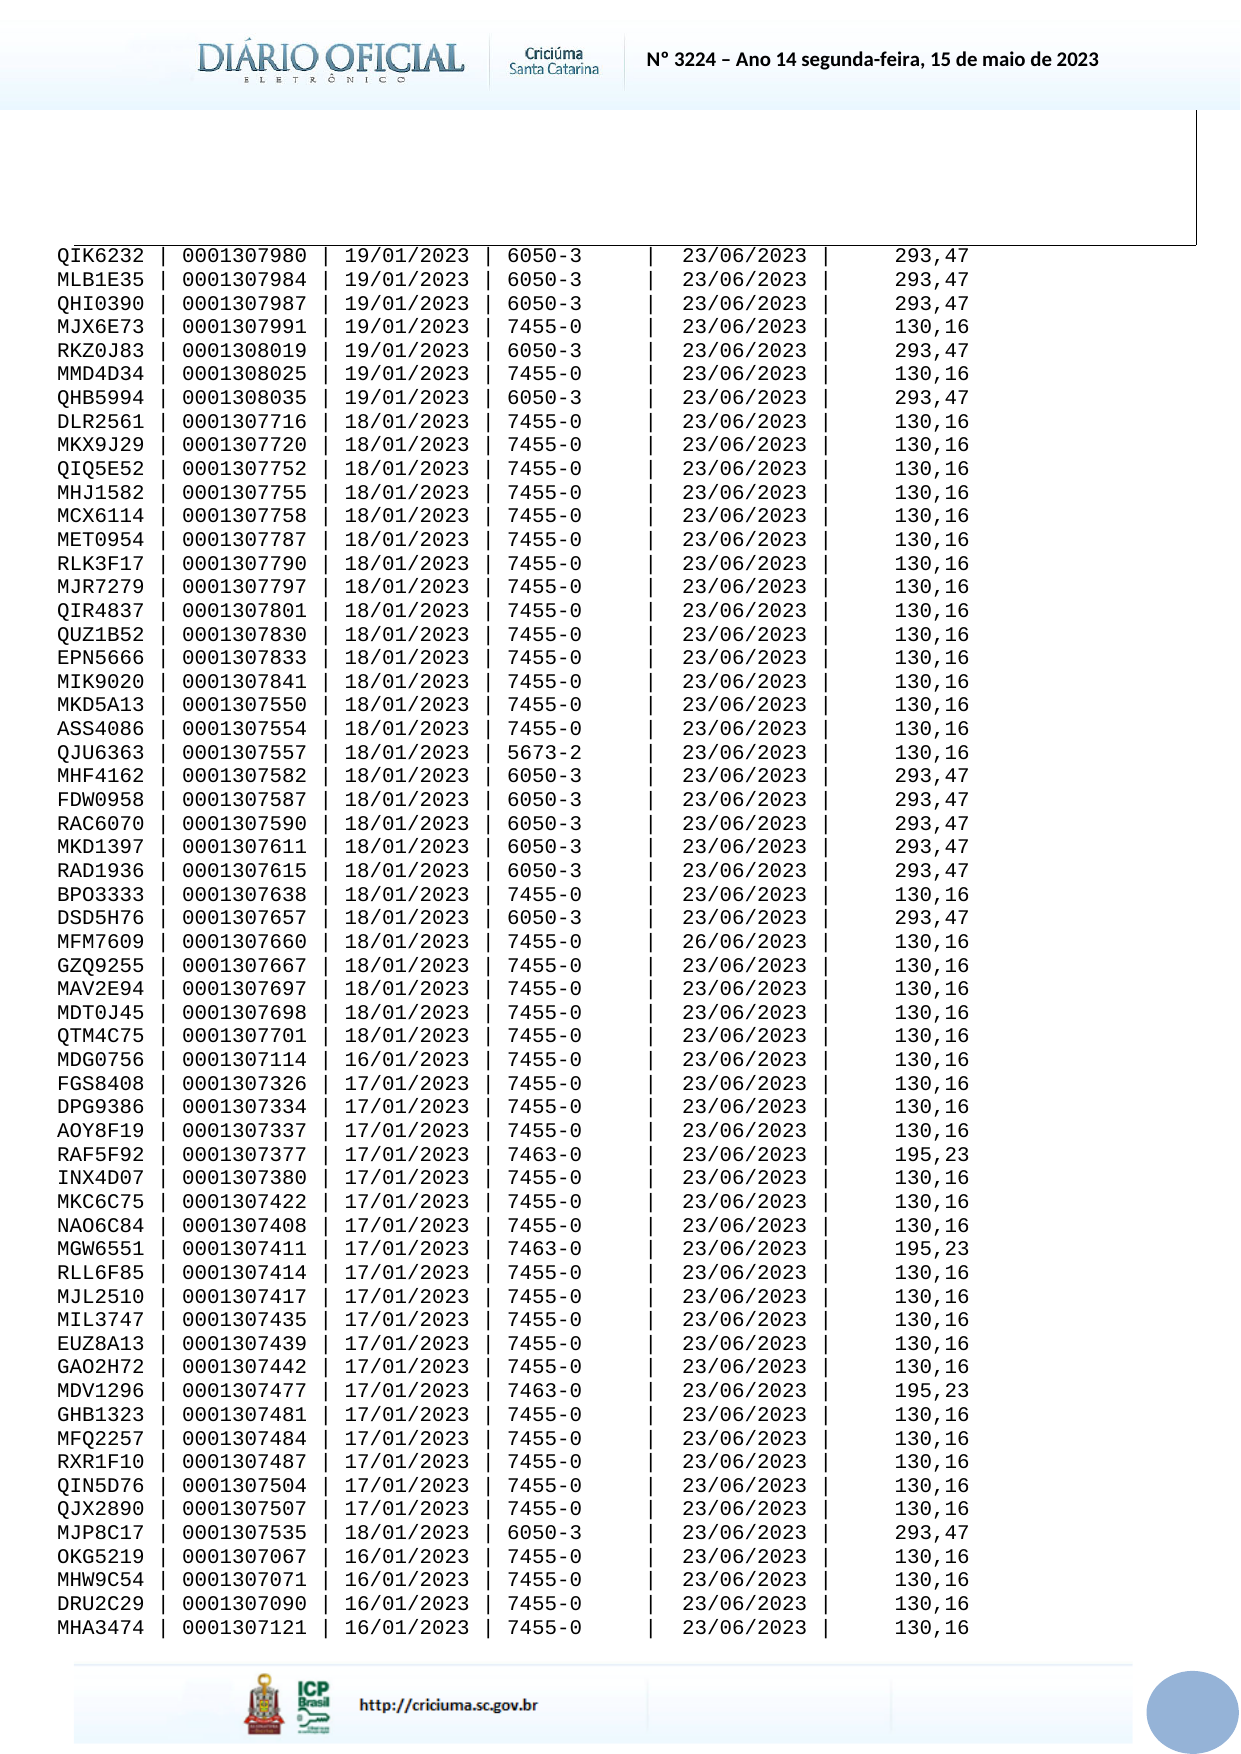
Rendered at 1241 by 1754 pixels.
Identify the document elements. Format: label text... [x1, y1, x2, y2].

text MDV1296 | 0001307477 | 17/01/2023 | 7463-0 | 23/06/2023 | 195,23 [44, 1380, 1196, 1404]
text FDW0958 | 0001307587 | 18/01/2023 | 6050-3 | 23/06/2023 | 293,47 [44, 789, 1196, 813]
text MKC6C75 | 0001307422 | 17/01/2023 | 7455-0 | 23/06/2023 | 130,16 [44, 1191, 1196, 1215]
text MJX6E73 | 0001307991 | 19/01/2023 | 7455-0 | 23/06/2023 | 130,16 [44, 316, 1196, 340]
text RAF5F92 | 0001307377 | 17/01/2023 | 7463-0 | 23/06/2023 | 195,23 [44, 1144, 1196, 1167]
text INX4D07 | 0001307380 | 17/01/2023 | 7455-0 | 23/06/2023 | 130,16 [44, 1167, 1196, 1191]
text MLB1E35 | 0001307984 | 19/01/2023 | 6050-3 | 23/06/2023 | 293,47 [44, 269, 1196, 292]
text MMD4D34 | 0001308025 | 19/01/2023 | 7455-0 | 23/06/2023 | 130,16 [44, 363, 1196, 387]
text MGW6551 | 0001307411 | 17/01/2023 | 7463-0 | 23/06/2023 | 195,23 [44, 1238, 1196, 1262]
text AOY8F19 | 0001307337 | 17/01/2023 | 7455-0 | 23/06/2023 | 130,16 [44, 1120, 1196, 1144]
text QUZ1B52 | 0001307830 | 18/01/2023 | 7455-0 | 23/06/2023 | 130,16 [44, 623, 1196, 647]
text DPG9386 | 0001307334 | 17/01/2023 | 7455-0 | 23/06/2023 | 130,16 [44, 1096, 1196, 1120]
text QIK6232 | 0001307980 | 19/01/2023 | 6050-3 | 23/06/2023 | 293,47 [44, 245, 1196, 269]
text RXR1F10 | 0001307487 | 17/01/2023 | 7455-0 | 23/06/2023 | 130,16 [44, 1451, 1196, 1475]
text MDT0J45 | 0001307698 | 18/01/2023 | 7455-0 | 23/06/2023 | 130,16 [44, 1002, 1196, 1026]
text MHA3474 | 0001307121 | 16/01/2023 | 7455-0 | 23/06/2023 | 130,16 [44, 1617, 1196, 1640]
text QIN5D76 | 0001307504 | 17/01/2023 | 7455-0 | 23/06/2023 | 130,16 [44, 1475, 1196, 1498]
text MKX9J29 | 0001307720 | 18/01/2023 | 7455-0 | 23/06/2023 | 130,16 [44, 434, 1196, 458]
text MKD5A13 | 0001307550 | 18/01/2023 | 7455-0 | 23/06/2023 | 130,16 [44, 694, 1196, 718]
text QHI0390 | 0001307987 | 19/01/2023 | 6050-3 | 23/06/2023 | 293,47 [44, 292, 1196, 316]
text MJR7279 | 0001307797 | 18/01/2023 | 7455-0 | 23/06/2023 | 130,16 [44, 576, 1196, 600]
text GZQ9255 | 0001307667 | 18/01/2023 | 7455-0 | 23/06/2023 | 130,16 [44, 954, 1196, 978]
text EUZ8A13 | 0001307439 | 17/01/2023 | 7455-0 | 23/06/2023 | 130,16 [44, 1333, 1196, 1357]
text QIQ5E52 | 0001307752 | 18/01/2023 | 7455-0 | 23/06/2023 | 130,16 [44, 458, 1196, 482]
text QTM4C75 | 0001307701 | 18/01/2023 | 7455-0 | 23/06/2023 | 130,16 [44, 1026, 1196, 1049]
text MJL2510 | 0001307417 | 17/01/2023 | 7455-0 | 23/06/2023 | 130,16 [44, 1286, 1196, 1309]
text QHB5994 | 0001308035 | 19/01/2023 | 6050-3 | 23/06/2023 | 293,47 [44, 387, 1196, 411]
text MHF4162 | 0001307582 | 18/01/2023 | 6050-3 | 23/06/2023 | 293,47 [44, 765, 1196, 789]
text MCX6114 | 0001307758 | 18/01/2023 | 7455-0 | 23/06/2023 | 130,16 [44, 505, 1196, 529]
text RAD1936 | 0001307615 | 18/01/2023 | 6050-3 | 23/06/2023 | 293,47 [44, 860, 1196, 884]
text MIK9020 | 0001307841 | 18/01/2023 | 7455-0 | 23/06/2023 | 130,16 [44, 671, 1196, 694]
text GHB1323 | 0001307481 | 17/01/2023 | 7455-0 | 23/06/2023 | 130,16 [44, 1404, 1196, 1427]
text MJP8C17 | 0001307535 | 18/01/2023 | 6050-3 | 23/06/2023 | 293,47 [44, 1522, 1196, 1546]
text MDG0756 | 0001307114 | 16/01/2023 | 7455-0 | 23/06/2023 | 130,16 [44, 1049, 1196, 1073]
text NAO6C84 | 0001307408 | 17/01/2023 | 7455-0 | 23/06/2023 | 130,16 [44, 1215, 1196, 1238]
text QJX2890 | 0001307507 | 17/01/2023 | 7455-0 | 23/06/2023 | 130,16 [44, 1498, 1196, 1522]
text RAC6070 | 0001307590 | 18/01/2023 | 6050-3 | 23/06/2023 | 293,47 [44, 813, 1196, 836]
text QJU6363 | 0001307557 | 18/01/2023 | 5673-2 | 23/06/2023 | 130,16 [44, 742, 1196, 765]
text MET0954 | 0001307787 | 18/01/2023 | 7455-0 | 23/06/2023 | 130,16 [44, 529, 1196, 553]
text OKG5219 | 0001307067 | 16/01/2023 | 7455-0 | 23/06/2023 | 130,16 [44, 1546, 1196, 1569]
text RLK3F17 | 0001307790 | 18/01/2023 | 7455-0 | 23/06/2023 | 130,16 [44, 553, 1196, 576]
text QIR4837 | 0001307801 | 18/01/2023 | 7455-0 | 23/06/2023 | 130,16 [44, 600, 1196, 623]
text EPN5666 | 0001307833 | 18/01/2023 | 7455-0 | 23/06/2023 | 130,16 [44, 647, 1196, 671]
text MHJ1582 | 0001307755 | 18/01/2023 | 7455-0 | 23/06/2023 | 130,16 [44, 482, 1196, 505]
text MKD1397 | 0001307611 | 18/01/2023 | 6050-3 | 23/06/2023 | 293,47 [44, 836, 1196, 860]
text DRU2C29 | 0001307090 | 16/01/2023 | 7455-0 | 23/06/2023 | 130,16 [44, 1593, 1196, 1617]
text DLR2561 | 0001307716 | 18/01/2023 | 7455-0 | 23/06/2023 | 130,16 [44, 411, 1196, 434]
text MHW9C54 | 0001307071 | 16/01/2023 | 7455-0 | 23/06/2023 | 130,16 [44, 1569, 1196, 1593]
text MAV2E94 | 0001307697 | 18/01/2023 | 7455-0 | 23/06/2023 | 130,16 [44, 978, 1196, 1002]
text GAO2H72 | 0001307442 | 17/01/2023 | 7455-0 | 23/06/2023 | 130,16 [44, 1357, 1196, 1380]
text MFM7609 | 0001307660 | 18/01/2023 | 7455-0 | 26/06/2023 | 130,16 [44, 931, 1196, 954]
text RKZ0J83 | 0001308019 | 19/01/2023 | 6050-3 | 23/06/2023 | 293,47 [44, 340, 1196, 363]
text FGS8408 | 0001307326 | 17/01/2023 | 7455-0 | 23/06/2023 | 130,16 [44, 1073, 1196, 1096]
text DSD5H76 | 0001307657 | 18/01/2023 | 6050-3 | 23/06/2023 | 293,47 [44, 907, 1196, 931]
text BPO3333 | 0001307638 | 18/01/2023 | 7455-0 | 23/06/2023 | 130,16 [44, 884, 1196, 907]
text ASS4086 | 0001307554 | 18/01/2023 | 7455-0 | 23/06/2023 | 130,16 [44, 718, 1196, 742]
text MFQ2257 | 0001307484 | 17/01/2023 | 7455-0 | 23/06/2023 | 130,16 [44, 1427, 1196, 1451]
text RLL6F85 | 0001307414 | 17/01/2023 | 7455-0 | 23/06/2023 | 130,16 [44, 1262, 1196, 1286]
text MIL3747 | 0001307435 | 17/01/2023 | 7455-0 | 23/06/2023 | 130,16 [44, 1309, 1196, 1333]
